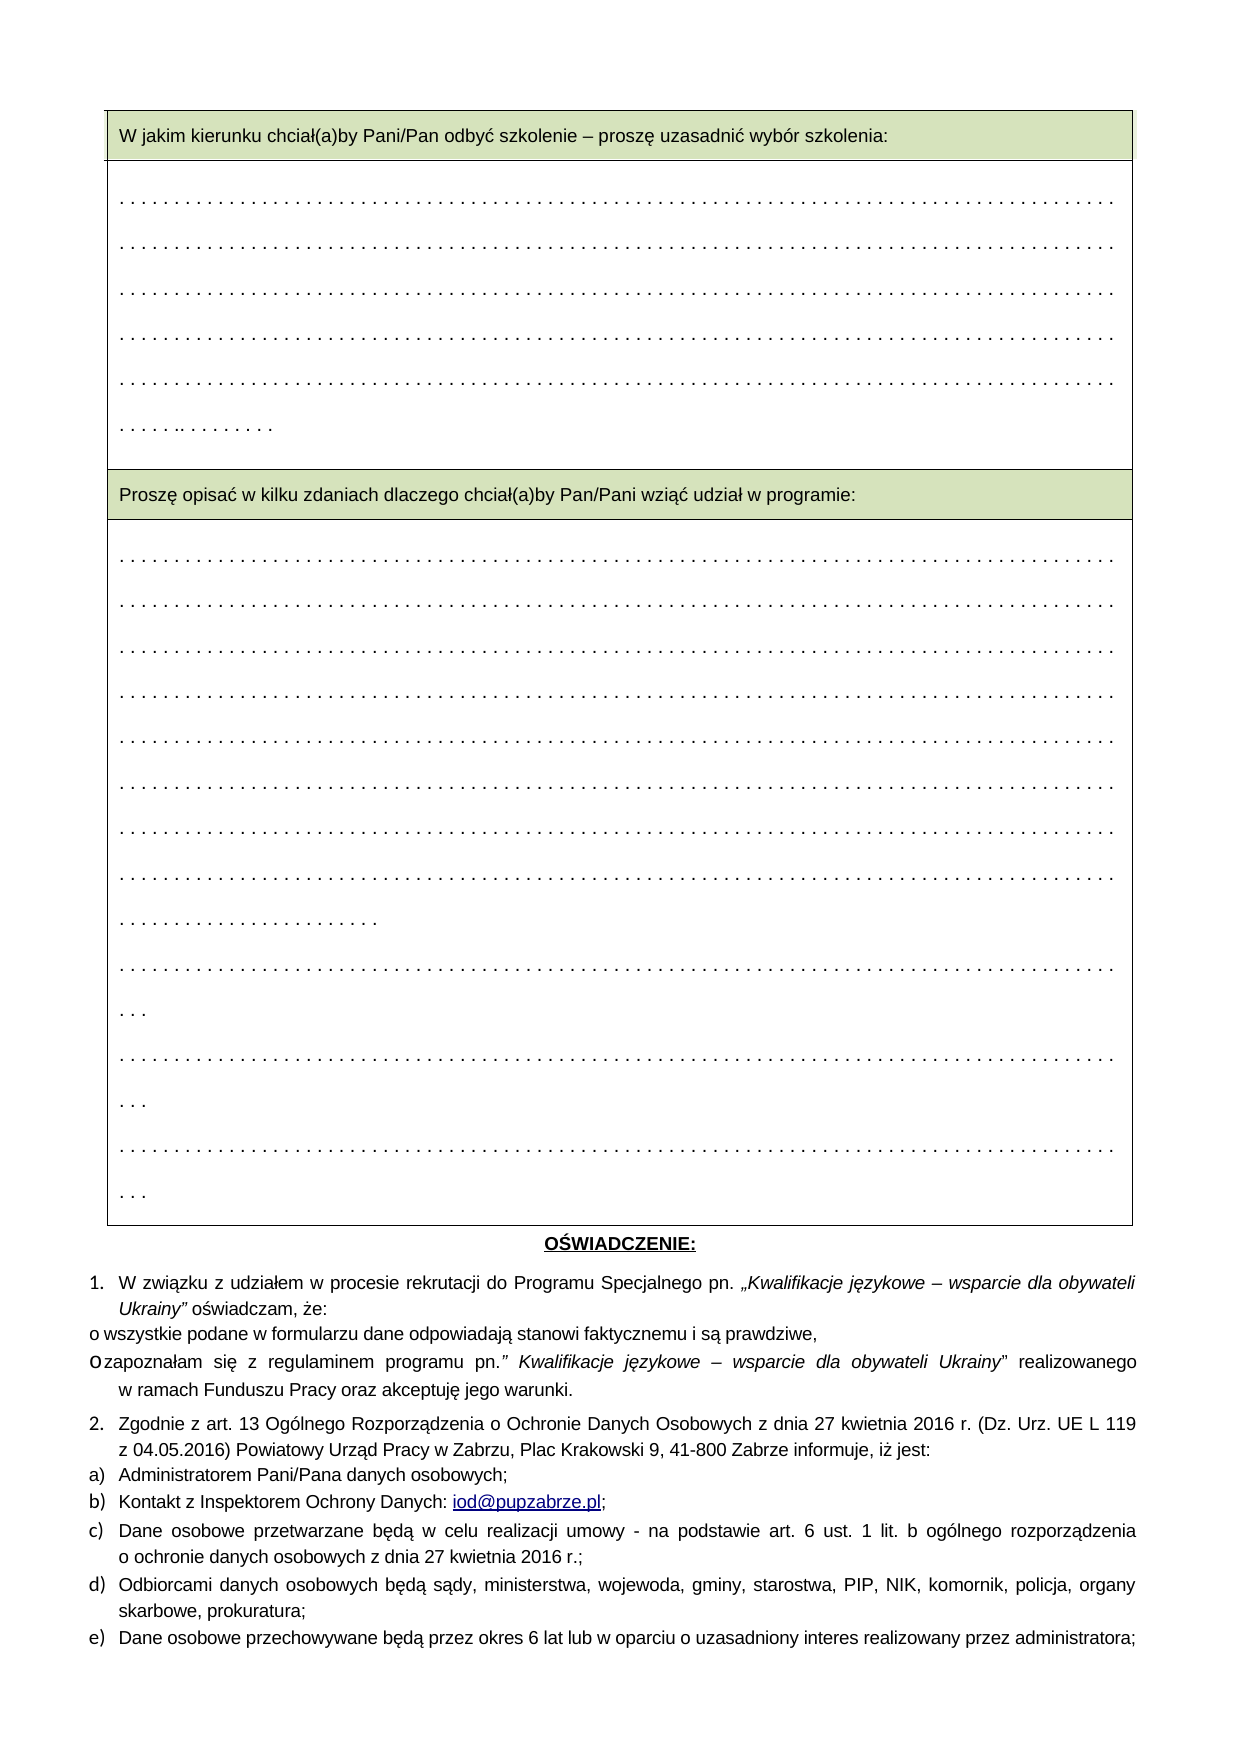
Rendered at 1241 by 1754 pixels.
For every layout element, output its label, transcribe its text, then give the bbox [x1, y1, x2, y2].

list Dane osobowe przechowywane będą przez okres 6 lat lub w oparciu o uzasadniony interes realizowany przez administratora; [89, 1624, 1137, 1649]
table_cell . . . . . . . . . . . . . . . . . . . . . . . . . . . . . . . . . . . . . . . . . . . . . . . . . . . . . . . . . . . . . . . . . . . . . . . . . . . . . . . . . . . . . . . . . . . . . . . . . . . . . . . . . . . . . . . . . . . . . . . . . . . . . . . . . . . . . . . . . . . . . . . . . . . . . . . . . . . . . . . . . . . . . . . . . . . . . . . . . . . . . . . . . . . . . . . . . . . . . . . . . . . . . . . . . . . . . . . . . . . . . . . . . . . . . . . . . . . . . . . . . . . . . . . . . . . . . . . . . . . . . . . . . . . . . . . . . . . . . . . . . . . . . . . . . . . . . . . . . . . . . . . . . . . . . . . . . . . . . . . . . . . . . . . . . . . . . . . . . . . . . . . . . . . . . . . . . . . . . . . . . . . . . . . . . . . . . . . . . . . . . . . . . . . . . . . . . . . . . . . . . . . . . . . . . . . . . . . . . . . . . . . . . . . . . . . . . . . . . . . . . . . . . . . . . . . . . . . . . . . . . . . . . . . . . . . . . . . . . . . . . . . . . . . . . . . . . . . . . . . . . . . . . . . . . . . . . . . . . . . . . . . . . . . . . . . . . . . . . . . . . . . . . . . . . . . . . . . . . . . . . . . . . . . . . . . . . . . . . . . . . . . . . . . . . . . . . . . . . . . . . . . . . . . . . . . . . . . . . . . . . . . . . . . . . . . . . . . . . . . . . . . . . . . . . . . . . . . . . . . . . . . . . . . . . . . . . . . . . . . . . . . . . . . . . . . . . . . . . . . . . . . . . . . . . . . . . . . . . . . . . . . . . . . . . . . . . . . . . . . . . . . . . . . . . . . . . . . . . . . . . . . . . . . . . . . . . . . . . . . . . . . . . . . . . . . . . . . . . . . . . . . . . . . . . . . . . . . . . . . . . . . . . . . . . . . . . . . . . . . . . . . . . . . . . . . . . . . . . . . . . . . . . . . . . . . . . . . . . . . . . . . . . . . . . . . . . . . . . . . . . . . . . . . . . . . . . . . . . . . . . . . . . . . . . . . . . . . . . . . . . . . . . . . . . . . . . . . . . . . . . . . . . . . . . . . . . . . . . . . . . . . . . . . . . . . . . . . . . . . . . . . . . . . . . . . . . . . . . . . . . . . . . . . . . . . . . . [108, 520, 1132, 1225]
table_cell . . . . . . . . . . . . . . . . . . . . . . . . . . . . . . . . . . . . . . . . . . . . . . . . . . . . . . . . . . . . . . . . . . . . . . . . . . . . . . . . . . . . . . . . . . . . . . . . . . . . . . . . . . . . . . . . . . . . . . . . . . . . . . . . . . . . . . . . . . . . . . . . . . . . . . . . . . . . . . . . . . . . . . . . . . . . . . . . . . . . . . . . . . . . . . . . . . . . . . . . . . . . . . . . . . . . . . . . . . . . . . . . . . . . . . . . . . . . . . . . . . . . . . . . . . . . . . . . . . . . . . . . . . . . . . . . . . . . . . . . . . . . . . . . . . . . . . . . . . . . . . . . . . . . . . . . . . . . . . . . . . . . . . . . . . . . . . . . . . . . . . . . . . . . . . . . . . . . . . . . . . . . . . . . . . . . . . . . . . . . . . . . . . . . . . . . . . . . . . . . . . . . . . . . . . . . . . . . . . . . . . . . . . . . . . . . . . . . . . . . . . . . . . . . . . . . . . . . . . . . .. . . . . . . . . [108, 161, 1132, 468]
list Dane osobowe przetwarzane będą w celu realizacji umowy - na podstawie art. 6 ust. 1 lit. b ogólnego rozporządzenia o ochronie danych osobowych z dnia 27 kwietnia 2016 r.; [89, 1517, 1137, 1567]
table_header [1133, 110, 1137, 159]
text OŚWIADCZENIE: [103, 1232, 1137, 1254]
list wszystkie podane w formularzu dane odpowiadają stanowi faktycznemu i są prawdziwe, [89, 1323, 1137, 1346]
list Kontakt z Inspektorem Ochrony Danych: iod@pupzabrze.pl; [89, 1488, 1137, 1513]
table_header W jakim kierunku chciał(a)by Pani/Pan odbyć szkolenie – proszę uzasadnić wybór szkolenia: [108, 111, 1132, 159]
list zapoznałam się z regulaminem programu pn.” Kwalifikacje językowe – wsparcie dla obywateli Ukrainy” realizowanego w ramach Funduszu Pracy oraz akceptuję jego warunki. [89, 1350, 1137, 1400]
list Odbiorcami danych osobowych będą sądy, ministerstwa, wojewoda, gminy, starostwa, PIP, NIK, komornik, policja, organy skarbowe, prokuratura; [89, 1571, 1137, 1621]
table_cell [1133, 519, 1137, 1225]
table_cell [1133, 160, 1137, 468]
list Zgodnie z art. 13 Ogólnego Rozporządzenia o Ochronie Danych Osobowych z dnia 27 kwietnia 2016 r. (Dz. Urz. UE L 119 z 04.05.2016) Powiatowy Urząd Pracy w Zabrzu, Plac Krakowski 9, 41-800 Zabrze informuje, iż jest: [89, 1410, 1137, 1460]
table_cell Proszę opisać w kilku zdaniach dlaczego chciał(a)by Pan/Pani wziąć udział w programie: [108, 470, 1132, 519]
list W związku z udziałem w procesie rekrutacji do Programu Specjalnego pn. „Kwalifikacje językowe – wsparcie dla obywateli Ukrainy” oświadczam, że: [89, 1269, 1137, 1320]
table_cell [1133, 469, 1137, 519]
list Administratorem Pani/Pana danych osobowych; [89, 1463, 1137, 1485]
